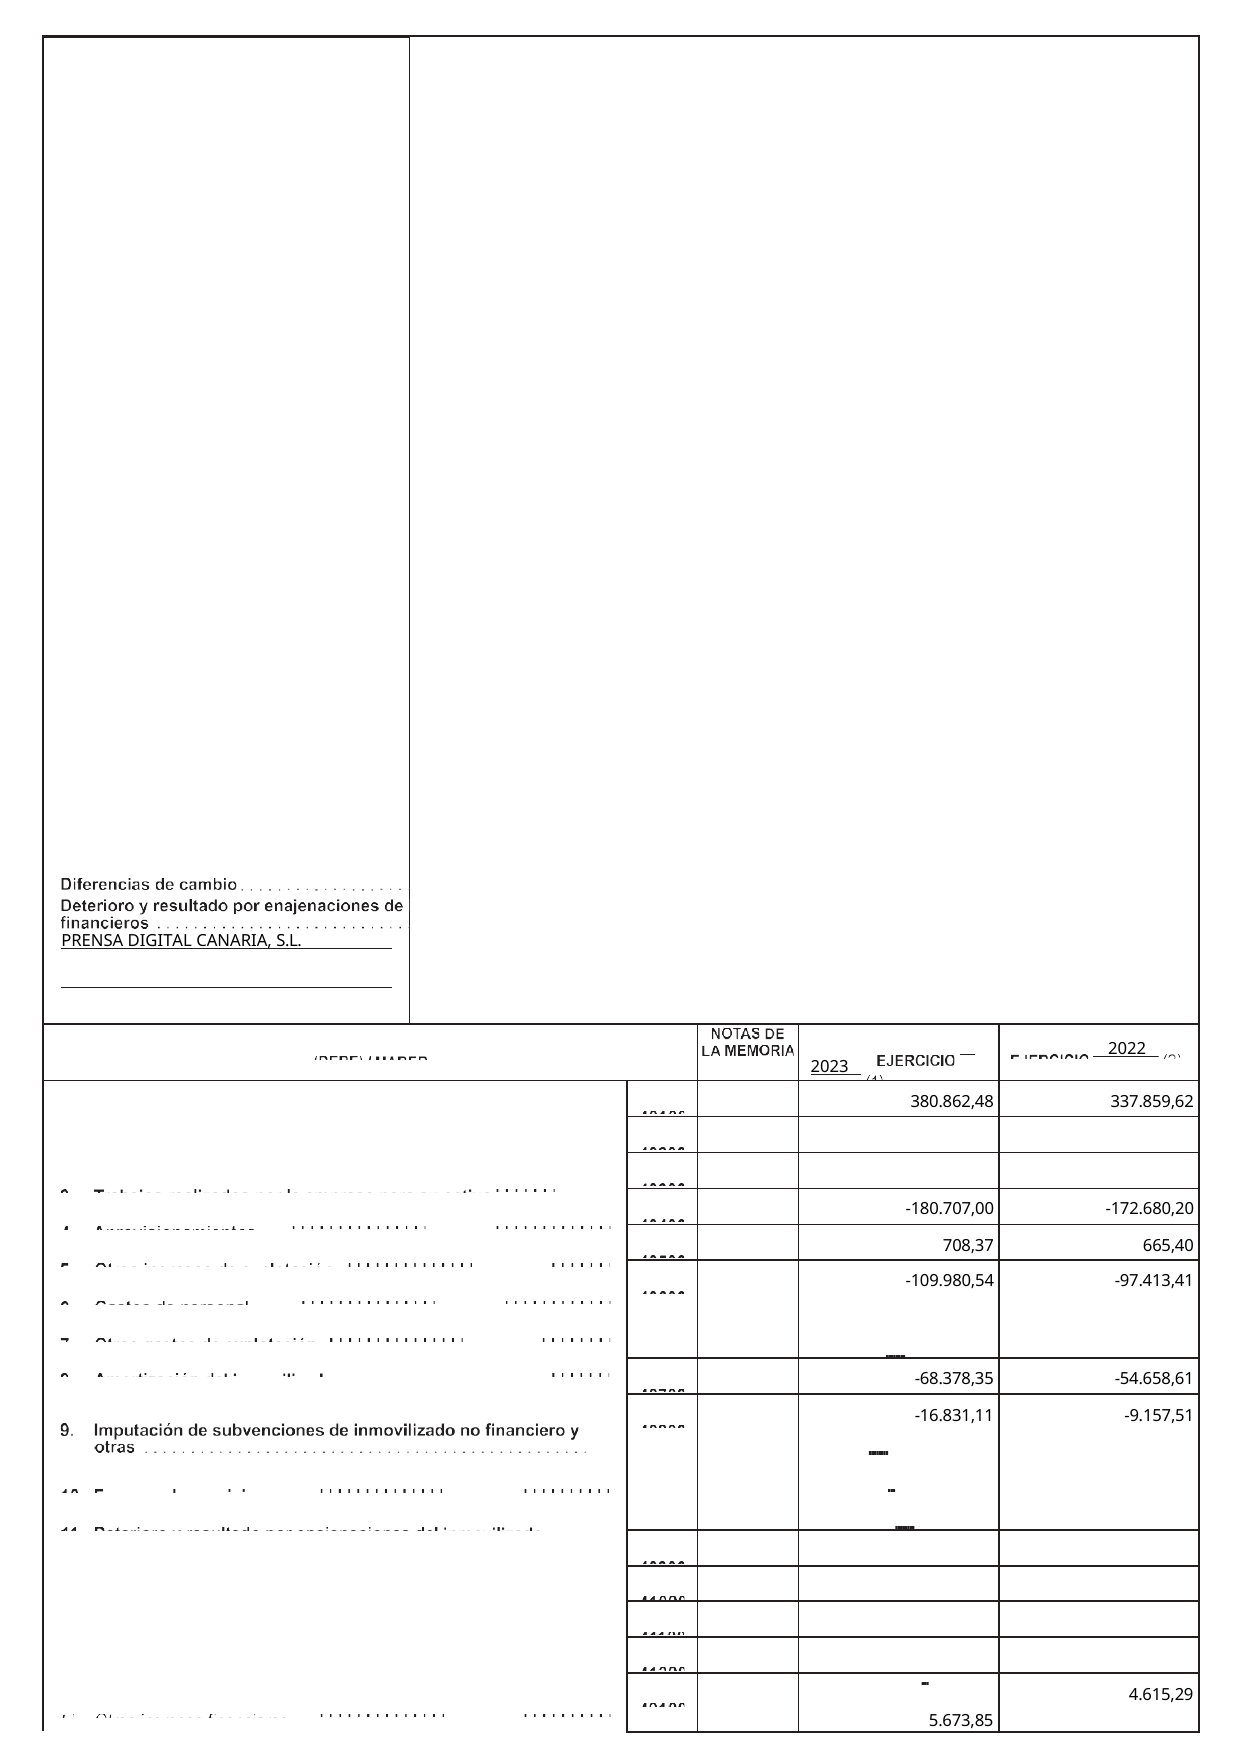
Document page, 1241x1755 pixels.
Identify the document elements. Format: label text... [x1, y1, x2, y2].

table_cell PRENSA DIGITAL CANARIA, S.L. [44, 38, 409, 1023]
table_cell [698, 1395, 798, 1529]
table_cell -180.707,00 [799, 1189, 998, 1223]
table_cell [628, 1359, 697, 1393]
table_cell [628, 1395, 697, 1529]
table_cell -172.680,20 [1000, 1189, 1198, 1223]
table_cell [44, 1025, 697, 1080]
table_cell [698, 1225, 798, 1259]
table_cell -68.378,35 [799, 1359, 998, 1393]
table_cell [799, 1117, 998, 1152]
table_cell [628, 1081, 697, 1116]
table_cell [698, 1261, 798, 1357]
table_cell 4.615,29 [1000, 1674, 1198, 1731]
table_cell [628, 1567, 697, 1600]
table_cell 5.673,85 [799, 1674, 998, 1731]
table_cell [799, 1153, 998, 1187]
table_cell 665,40 [1000, 1225, 1198, 1259]
table_header [410, 37, 1198, 1023]
table_cell -97.413,41 [1000, 1261, 1198, 1357]
table_cell [1000, 1567, 1198, 1600]
table_cell -109.980,54 [799, 1261, 998, 1357]
table_cell [628, 1261, 697, 1357]
table_cell [628, 1602, 697, 1636]
table_cell -9.157,51 [1000, 1395, 1198, 1529]
table_cell [1000, 1602, 1198, 1636]
table_cell [799, 1531, 998, 1564]
table_cell [799, 1638, 998, 1672]
table_cell [628, 1189, 697, 1223]
table_cell [698, 1081, 798, 1116]
table_cell [698, 1602, 798, 1636]
table_cell [628, 1153, 697, 1187]
table_cell [698, 1189, 798, 1223]
table_cell 337.859,62 [1000, 1081, 1198, 1116]
table_cell [698, 1117, 798, 1152]
table_cell [44, 1081, 626, 1731]
table_cell [628, 1117, 697, 1152]
table_cell 2022 [1000, 1025, 1198, 1080]
table_cell [698, 1638, 798, 1672]
table_cell [628, 1674, 697, 1731]
table_cell [698, 1025, 798, 1080]
table_cell [628, 1638, 697, 1672]
table_cell [698, 1674, 798, 1731]
table_cell -54.658,61 [1000, 1359, 1198, 1393]
table_cell [628, 1531, 697, 1564]
table_cell 708,37 [799, 1225, 998, 1259]
table_cell [628, 1225, 697, 1259]
table_cell -16.831,11 [799, 1395, 998, 1529]
table_cell [1000, 1638, 1198, 1672]
table_cell 2023 [799, 1025, 998, 1080]
table_cell [799, 1567, 998, 1600]
table_cell [698, 1153, 798, 1187]
table_cell [698, 1531, 798, 1564]
table_cell [1000, 1117, 1198, 1152]
table_cell [1000, 1153, 1198, 1187]
table_cell [1000, 1531, 1198, 1564]
table_cell [698, 1359, 798, 1393]
table_cell [698, 1567, 798, 1600]
table_cell 380.862,48 [799, 1081, 998, 1116]
table_cell [799, 1602, 998, 1636]
